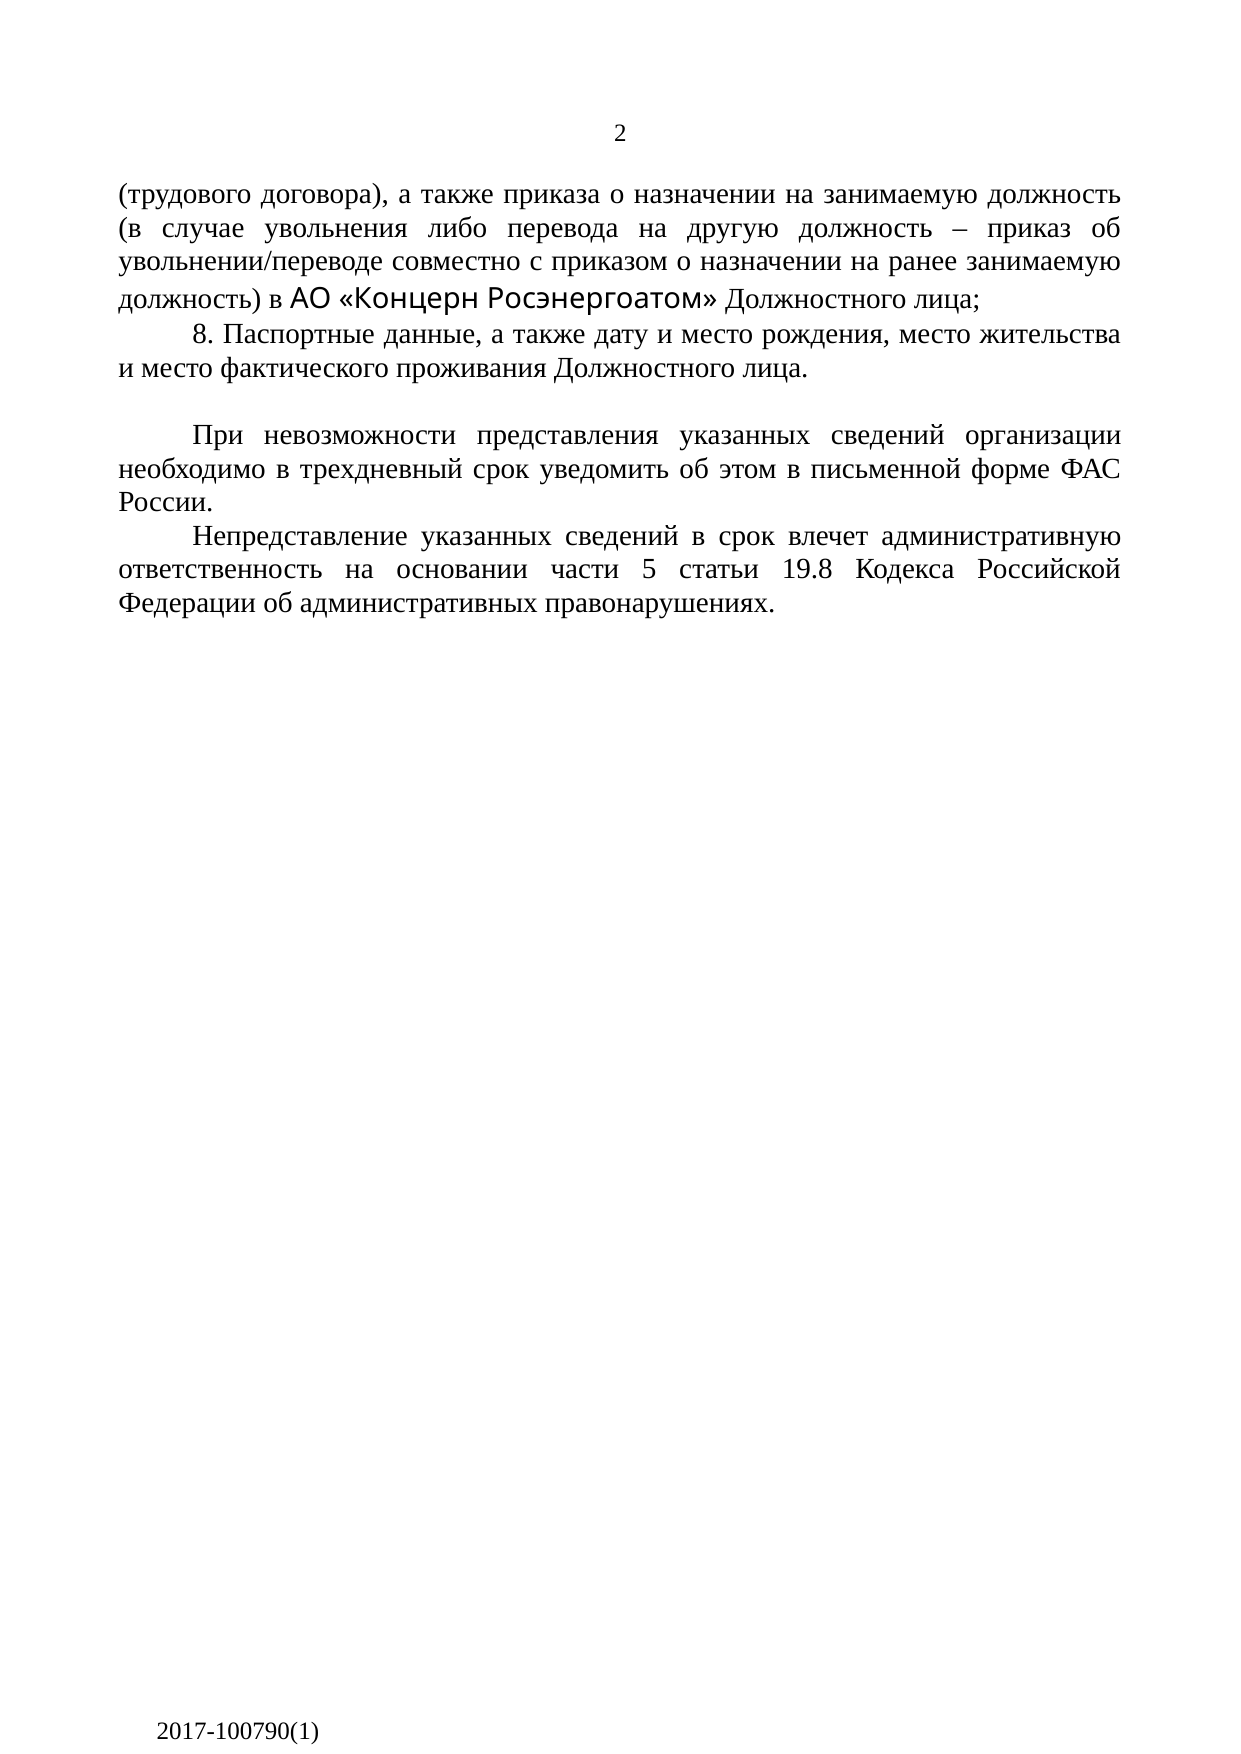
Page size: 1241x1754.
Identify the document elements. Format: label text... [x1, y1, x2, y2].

text При невозможности представления указанных сведений организации необходимо в трехдневный срок уведомить об этом в письменной форме ФАС России. [118, 417, 1122, 518]
text 8. Паспортные данные, а также дату и место рождения, место жительства и место фактического проживания Должностного лица. [118, 317, 1122, 384]
text (трудового договора), а также приказа о назначении на занимаемую должность (в случае увольнения либо перевода на другую должность – приказ об увольнении/переводе совместно с приказом о назначении на ранее занимаемую должность) в АО «Концерн Росэнергоатом» Должностного лица; [118, 176, 1122, 317]
text Непредставление указанных сведений в срок влечет административную ответственность на основании части 5 статьи 19.8 Кодекса Российской Федерации об административных правонарушениях. [118, 518, 1122, 618]
